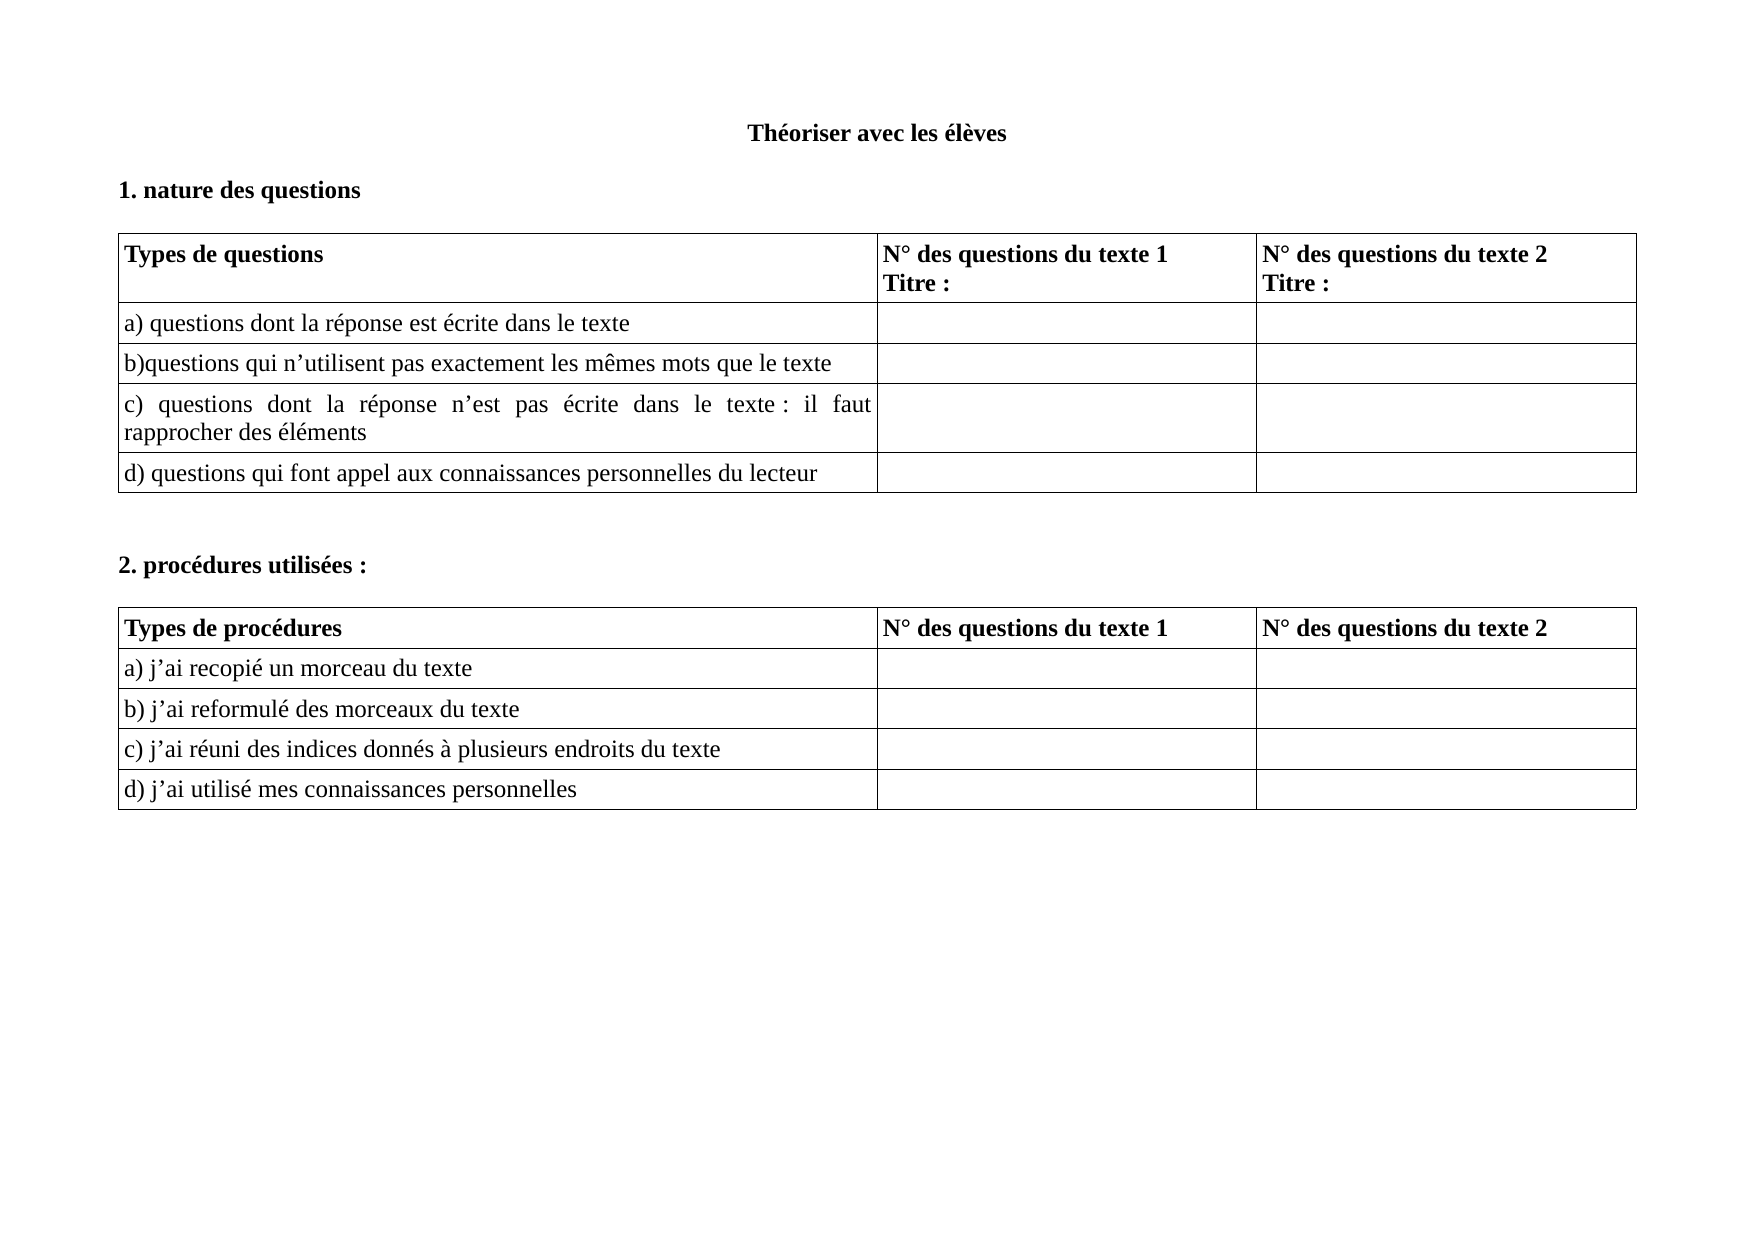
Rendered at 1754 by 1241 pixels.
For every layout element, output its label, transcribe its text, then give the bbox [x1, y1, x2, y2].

table_cell [878, 729, 1256, 768]
text 1. nature des questions [118, 176, 1636, 204]
table_cell [878, 344, 1256, 383]
table_header N° des questions du texte 2 [1257, 608, 1636, 648]
text Théoriser avec les élèves [118, 118, 1636, 147]
table_cell b) j’ai reformulé des morceaux du texte [119, 689, 877, 728]
table_cell [1257, 689, 1636, 728]
table_cell [1257, 384, 1636, 452]
table_cell a) j’ai recopié un morceau du texte [119, 649, 877, 688]
table_cell [878, 303, 1256, 342]
table_cell [1257, 453, 1636, 492]
table_cell [878, 689, 1256, 728]
table_header N° des questions du texte 1 [878, 608, 1256, 648]
text 2. procédures utilisées : [118, 550, 1636, 578]
table_header Types de questions [119, 234, 877, 302]
table_cell [878, 384, 1256, 452]
table_cell [1257, 770, 1636, 809]
table_cell c) questions dont la réponse n’est pas écrite dans le texte : il faut rapprocher des éléments [119, 384, 877, 452]
table_cell d) j’ai utilisé mes connaissances personnelles [119, 770, 877, 809]
table_cell d) questions qui font appel aux connaissances personnelles du lecteur [119, 453, 877, 492]
table_cell [878, 453, 1256, 492]
table_cell [878, 649, 1256, 688]
table_cell [1257, 344, 1636, 383]
table_cell a) questions dont la réponse est écrite dans le texte [119, 303, 877, 342]
table_cell [1257, 303, 1636, 342]
table_header N° des questions du texte 2 Titre : [1257, 234, 1636, 302]
table_header Types de procédures [119, 608, 877, 648]
table_cell b)questions qui n’utilisent pas exactement les mêmes mots que le texte [119, 344, 877, 383]
table_header N° des questions du texte 1 Titre : [878, 234, 1256, 302]
table_cell [878, 770, 1256, 809]
table_cell c) j’ai réuni des indices donnés à plusieurs endroits du texte [119, 729, 877, 768]
table_cell [1257, 649, 1636, 688]
table_cell [1257, 729, 1636, 768]
